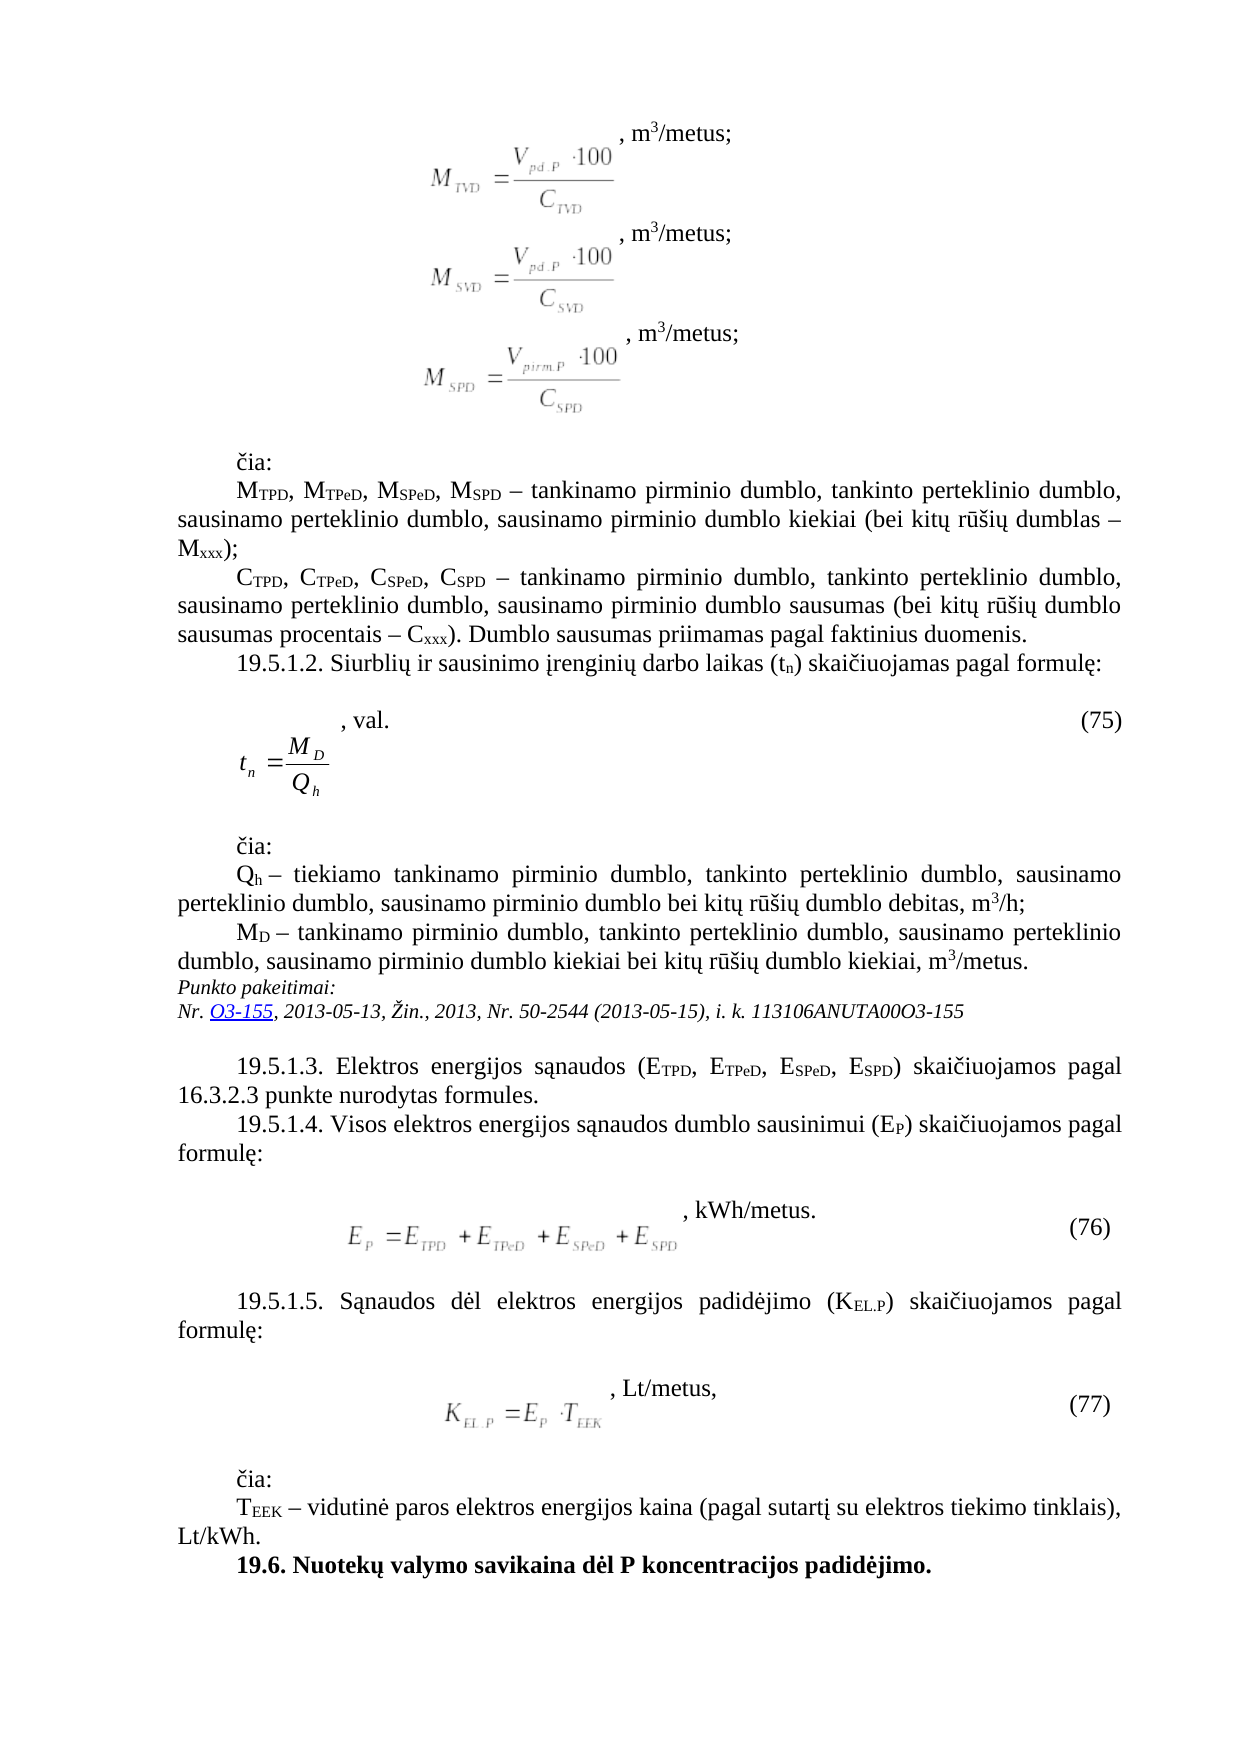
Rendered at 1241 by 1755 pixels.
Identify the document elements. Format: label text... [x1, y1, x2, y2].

text tn = MD/Qh , val. (75) [177, 705, 1122, 802]
text 19.5.1.4. Visos elektros energijos sąnaudos dumblo sausinimui (EP) skaičiuojamos pagal formulę: [177, 1109, 1122, 1166]
text Nr. O3-155, 2013-05-13, Žin., 2013, Nr. 50-2544 (2013-05-15), i. k. 113106ANUTA00O3-155 [177, 999, 1122, 1023]
text MD – tankinamo pirminio dumblo, tankinto perteklinio dumblo, sausinamo perteklinio dumblo, sausinamo pirminio dumblo kiekiai bei kitų rūšių dumblo kiekiai, m3/metus. [177, 917, 1122, 974]
text 19.6. Nuotekų valymo savikaina dėl P koncentracijos padidėjimo. [177, 1550, 1122, 1579]
table_header (77) [981, 1373, 1122, 1435]
table_header (formulė), kWh/metus. [177, 1195, 982, 1258]
text čia: [177, 831, 1122, 859]
table_header (formulė), m3/metus; (formulė), m3/metus; (formulė), m3/metus; (formulė), m3/metus; [177, 118, 981, 418]
text 19.5.1.2. Siurblių ir sausinimo įrenginių darbo laikas (tn) skaičiuojamas pagal formulę: [177, 648, 1122, 677]
text Qh – tiekiamo tankinamo pirminio dumblo, tankinto perteklinio dumblo, sausinamo perteklinio dumblo, sausinamo pirminio dumblo bei kitų rūšių dumblo debitas, m3/h; [177, 859, 1122, 917]
text TEEK – vidutinė paros elektros energijos kaina (pagal sutartį su elektros tiekimo tinklais), Lt/kWh. [177, 1492, 1122, 1550]
text čia: [177, 447, 1122, 475]
text Punkto pakeitimai: [177, 974, 1122, 999]
table_header [981, 118, 1122, 418]
text CTPD, CTPeD, CSPeD, CSPD – tankinamo pirminio dumblo, tankinto perteklinio dumblo, sausinamo perteklinio dumblo, sausinamo pirminio dumblo sausumas (bei kitų rūšių dumblo sausumas procentais – Cxxx). Dumblo sausumas priimamas pagal faktinius duomenis. [177, 562, 1122, 648]
text MTPD, MTPeD, MSPeD, MSPD – tankinamo pirminio dumblo, tankinto perteklinio dumblo, sausinamo perteklinio dumblo, sausinamo pirminio dumblo kiekiai (bei kitų rūšių dumblas – Mxxx); [177, 475, 1122, 562]
text čia: [177, 1464, 1122, 1492]
table_header (76) [983, 1195, 1122, 1258]
text 19.5.1.5. Sąnaudos dėl elektros energijos padidėjimo (KEL.P) skaičiuojamos pagal formulę: [177, 1286, 1122, 1344]
text 19.5.1.3. Elektros energijos sąnaudos (ETPD, ETPeD, ESPeD, ESPD) skaičiuojamos pagal 16.3.2.3 punkte nurodytas formules. [177, 1051, 1122, 1109]
table_header (formulė), Lt/metus, [177, 1373, 981, 1435]
